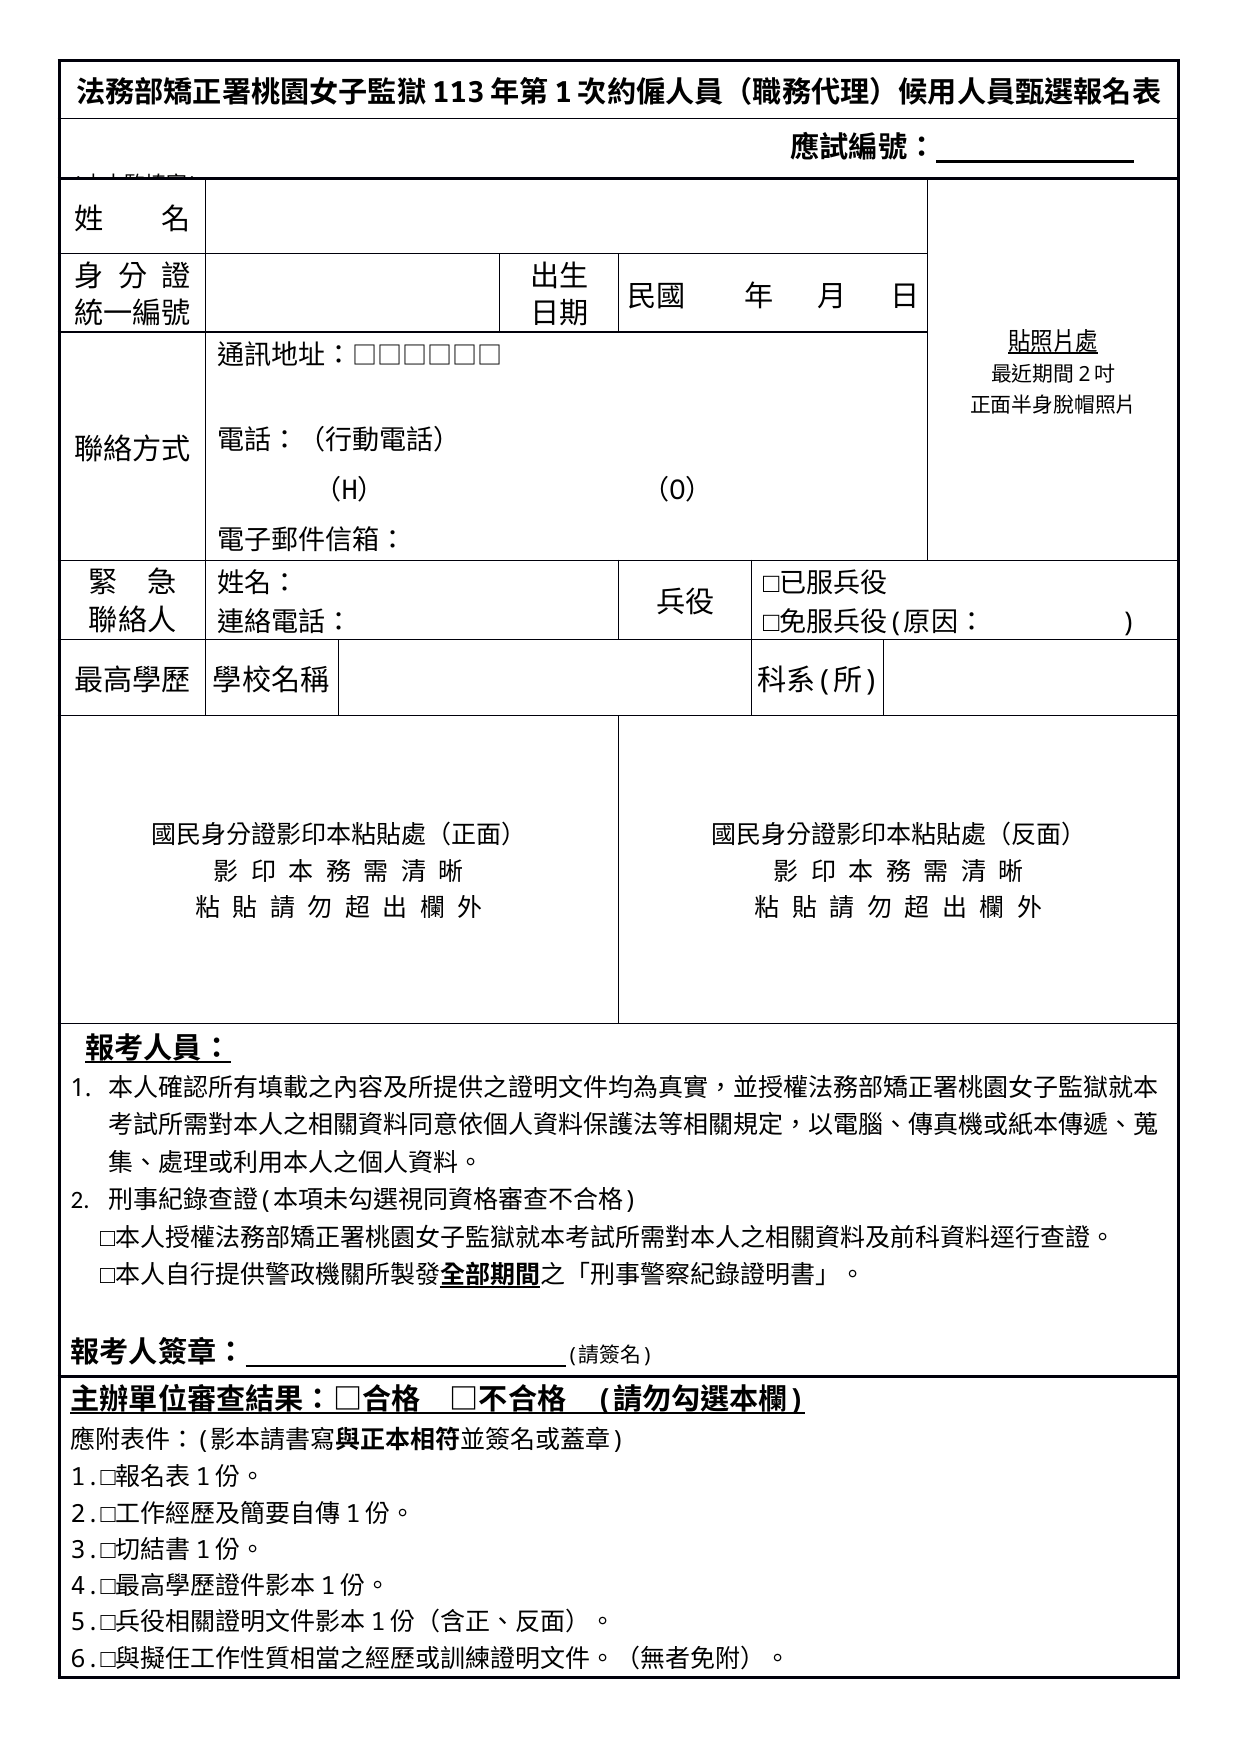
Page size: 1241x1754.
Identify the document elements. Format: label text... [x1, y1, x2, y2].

table_cell 科系(所) [752, 640, 883, 715]
table_cell 民國 年 月 日 [619, 254, 927, 331]
table_cell 國民身分證影印本粘貼處（反面） 影 印 本 務 需 清 晰 粘 貼 請 勿 超 出 欄 外 [619, 716, 1177, 1022]
table_header 法務部矯正署桃園女子監獄113年第1次約僱人員（職務代理）候用人員甄選報名表 [61, 62, 1177, 118]
table_cell □已服兵役 □免服兵役(原因： ) [752, 561, 1177, 639]
table_cell 貼照片處 最近期間2吋 正面半身脫帽照片 [928, 180, 1177, 559]
table_cell [206, 180, 927, 253]
table_cell [884, 640, 1177, 715]
table_cell 出生 日期 [500, 254, 618, 331]
table_cell 國民身分證影印本粘貼處（正面） 影 印 本 務 需 清 晰 粘 貼 請 勿 超 出 欄 外 [61, 716, 618, 1022]
table_cell 通訊地址：□□□□□□ 電話：（行動電話） （H） （O） 電子郵件信箱： [206, 333, 927, 559]
table_cell 應試編號： (由本監填寫) [61, 119, 1177, 177]
table_cell 聯絡方式 [61, 333, 205, 559]
table_cell 緊 急 聯絡人 [61, 561, 205, 639]
table_cell 學校名稱 [206, 640, 338, 715]
table_cell [339, 640, 751, 715]
table_cell 報考人員： 本人確認所有填載之內容及所提供之證明文件均為真實，並授權法務部矯正署桃園女子監獄就本考試所需對本人之相關資料同意依個人資料保護法等相關規定，以電腦、傳真機或紙本傳遞、蒐集、處理或利用本人之個人資料。 刑事紀錄查證(本項未勾選視同資格審查不合格) □本人授權法務部矯正署桃園女子監獄就本考試所需對本人之相關資料及前科資料逕行查證。 □本人自行提供警政機關所製發全部期間之「刑事警察紀錄證明書」。 報考人簽章： (請簽名) [61, 1024, 1177, 1374]
table_cell 姓 名 [61, 180, 205, 253]
table_cell 姓名： 連絡電話： [206, 561, 618, 639]
table_cell 最高學歷 [61, 640, 205, 715]
table_cell [206, 254, 499, 331]
table_cell 身 分 證 統一編號 [61, 254, 205, 331]
table_cell 主辦單位審查結果：□合格 □不合格 (請勿勾選本欄) 應附表件：(影本請書寫與正本相符並簽名或蓋章) 1.□報名表1份。 2.□工作經歷及簡要自傳1份。 3.□切結書1份。 4.□最高學歷證件影本1份。 5.□兵役相關證明文件影本1份（含正、反面）。 6.□與擬任工作性質相當之經歷或訓練證明文件。（無者免附）。 [61, 1378, 1177, 1676]
table_cell 兵役 [619, 561, 751, 639]
